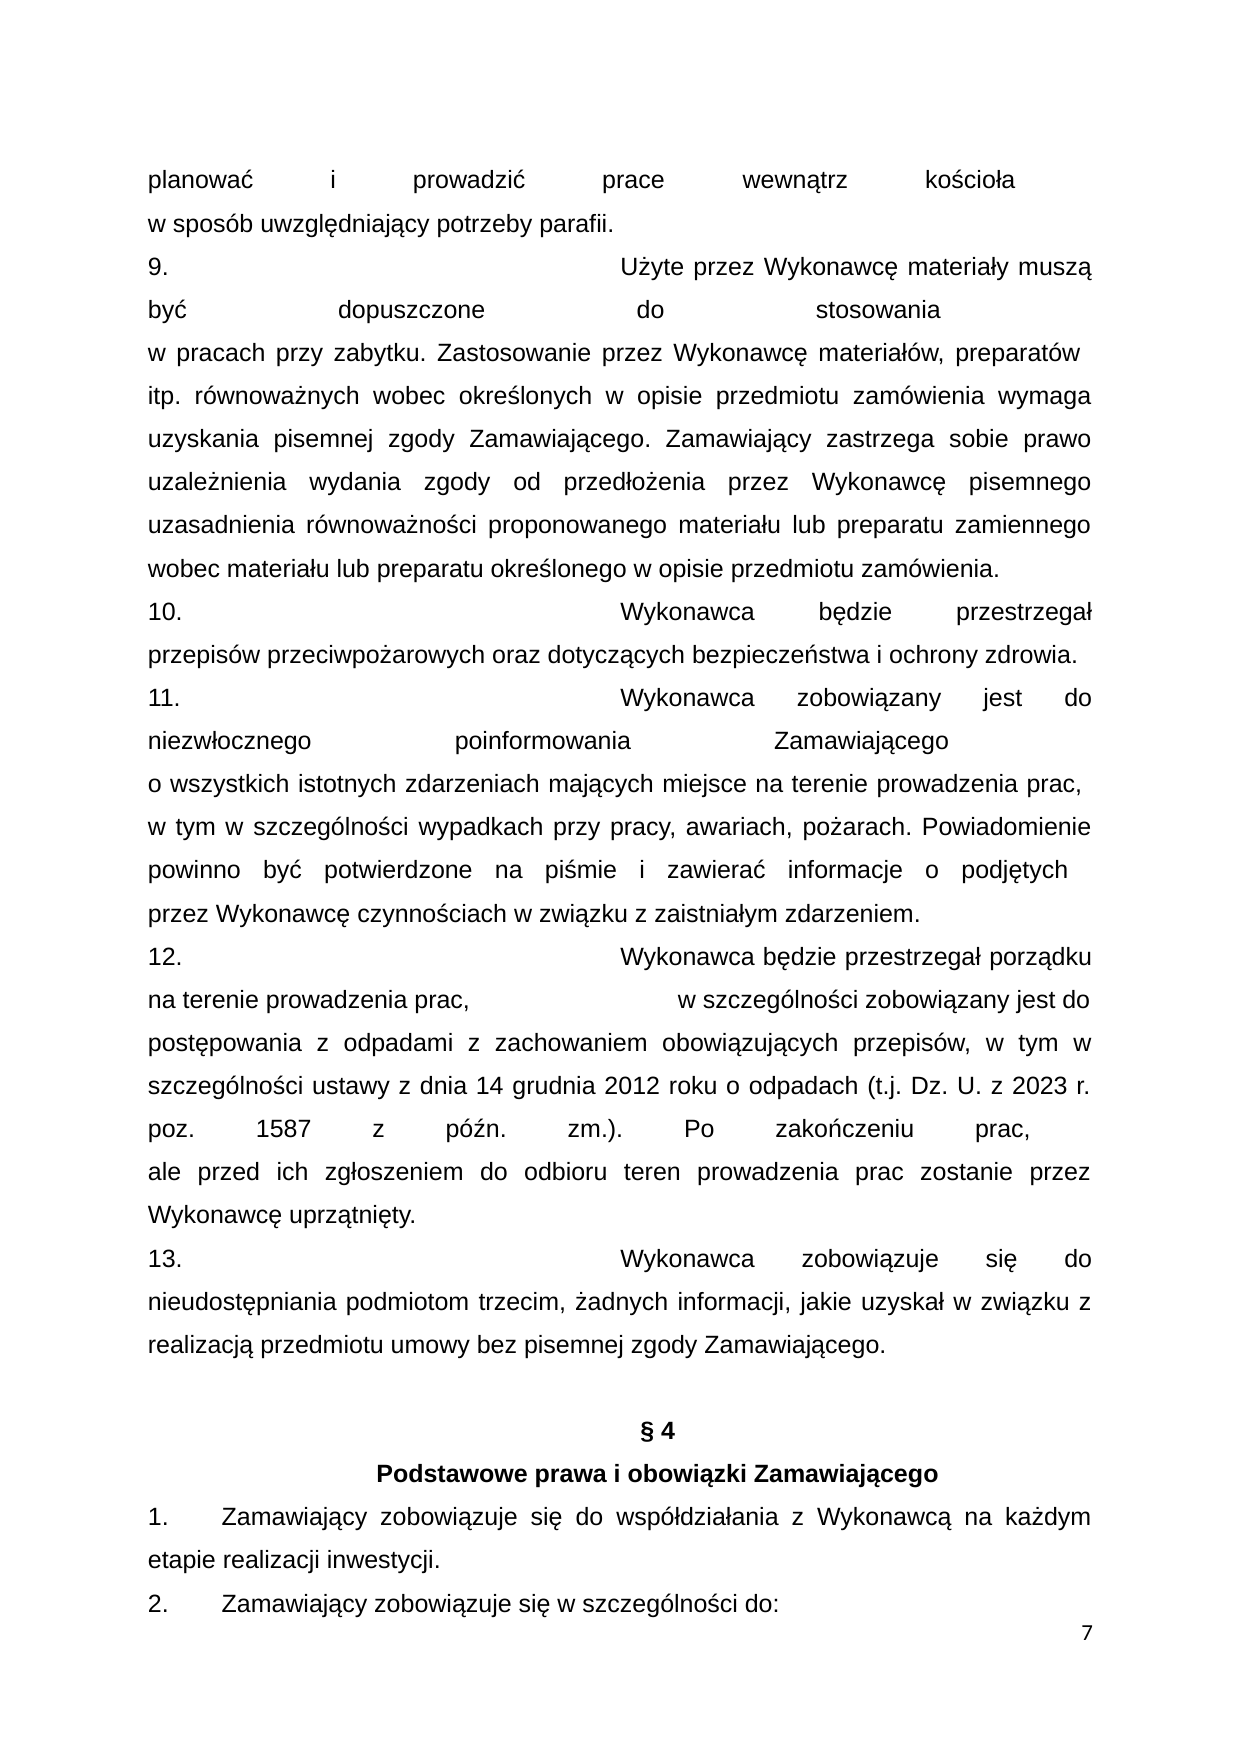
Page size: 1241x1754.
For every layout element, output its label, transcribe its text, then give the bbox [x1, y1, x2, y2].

list Zamawiający zobowiązuje się do współdziałania z Wykonawcą na każdym etapie realizacji inwestycji. [148, 1502, 1092, 1574]
list Wykonawca będzie przestrzegał przepisów przeciwpożarowych oraz dotyczących bezpieczeństwa i ochrony zdrowia. [148, 597, 1092, 669]
list Wykonawca będzie przestrzegał porządku na terenie prowadzenia prac, w szczególności zobowiązany jest do postępowania z odpadami z zachowaniem obowiązujących przepisów, w tym w szczególności ustawy z dnia 14 grudnia 2012 roku o odpadach (t.j. Dz. U. z 2023 r. poz. 1587 z późn. zm.). Po zakończeniu prac, ale przed ich zgłoszeniem do odbioru teren prowadzenia prac zostanie przez Wykonawcę uprzątnięty. [148, 942, 1092, 1229]
list Zamawiający zobowiązuje się w szczególności do: [148, 1589, 1092, 1617]
list Użyte przez Wykonawcę materiały muszą być dopuszczone do stosowania w pracach przy zabytku. Zastosowanie przez Wykonawcę materiałów, preparatów itp. równoważnych wobec określonych w opisie przedmiotu zamówienia wymaga uzyskania pisemnej zgody Zamawiającego. Zamawiający zastrzega sobie prawo uzależnienia wydania zgody od przedłożenia przez Wykonawcę pisemnego uzasadnienia równoważności proponowanego materiału lub preparatu zamiennego wobec materiału lub preparatu określonego w opisie przedmiotu zamówienia. [148, 252, 1092, 582]
text § 4 [223, 1416, 1092, 1445]
list Wykonawca zobowiązany jest do niezwłocznego poinformowania Zamawiającego o wszystkich istotnych zdarzeniach mających miejsce na terenie prowadzenia prac, w tym w szczególności wypadkach przy pracy, awariach, pożarach. Powiadomienie powinno być potwierdzone na piśmie i zawierać informacje o podjętych przez Wykonawcę czynnościach w związku z zaistniałym zdarzeniem. [148, 683, 1092, 927]
text Podstawowe prawa i obowiązki Zamawiającego [223, 1459, 1092, 1488]
list Wykonawca zobowiązuje się do nieudostępniania podmiotom trzecim, żadnych informacji, jakie uzyskał w związku z realizacją przedmiotu umowy bez pisemnej zgody Zamawiającego. [148, 1244, 1092, 1359]
list planować i prowadzić prace wewnątrz kościoła w sposób uwzględniający potrzeby parafii. [148, 166, 1092, 237]
